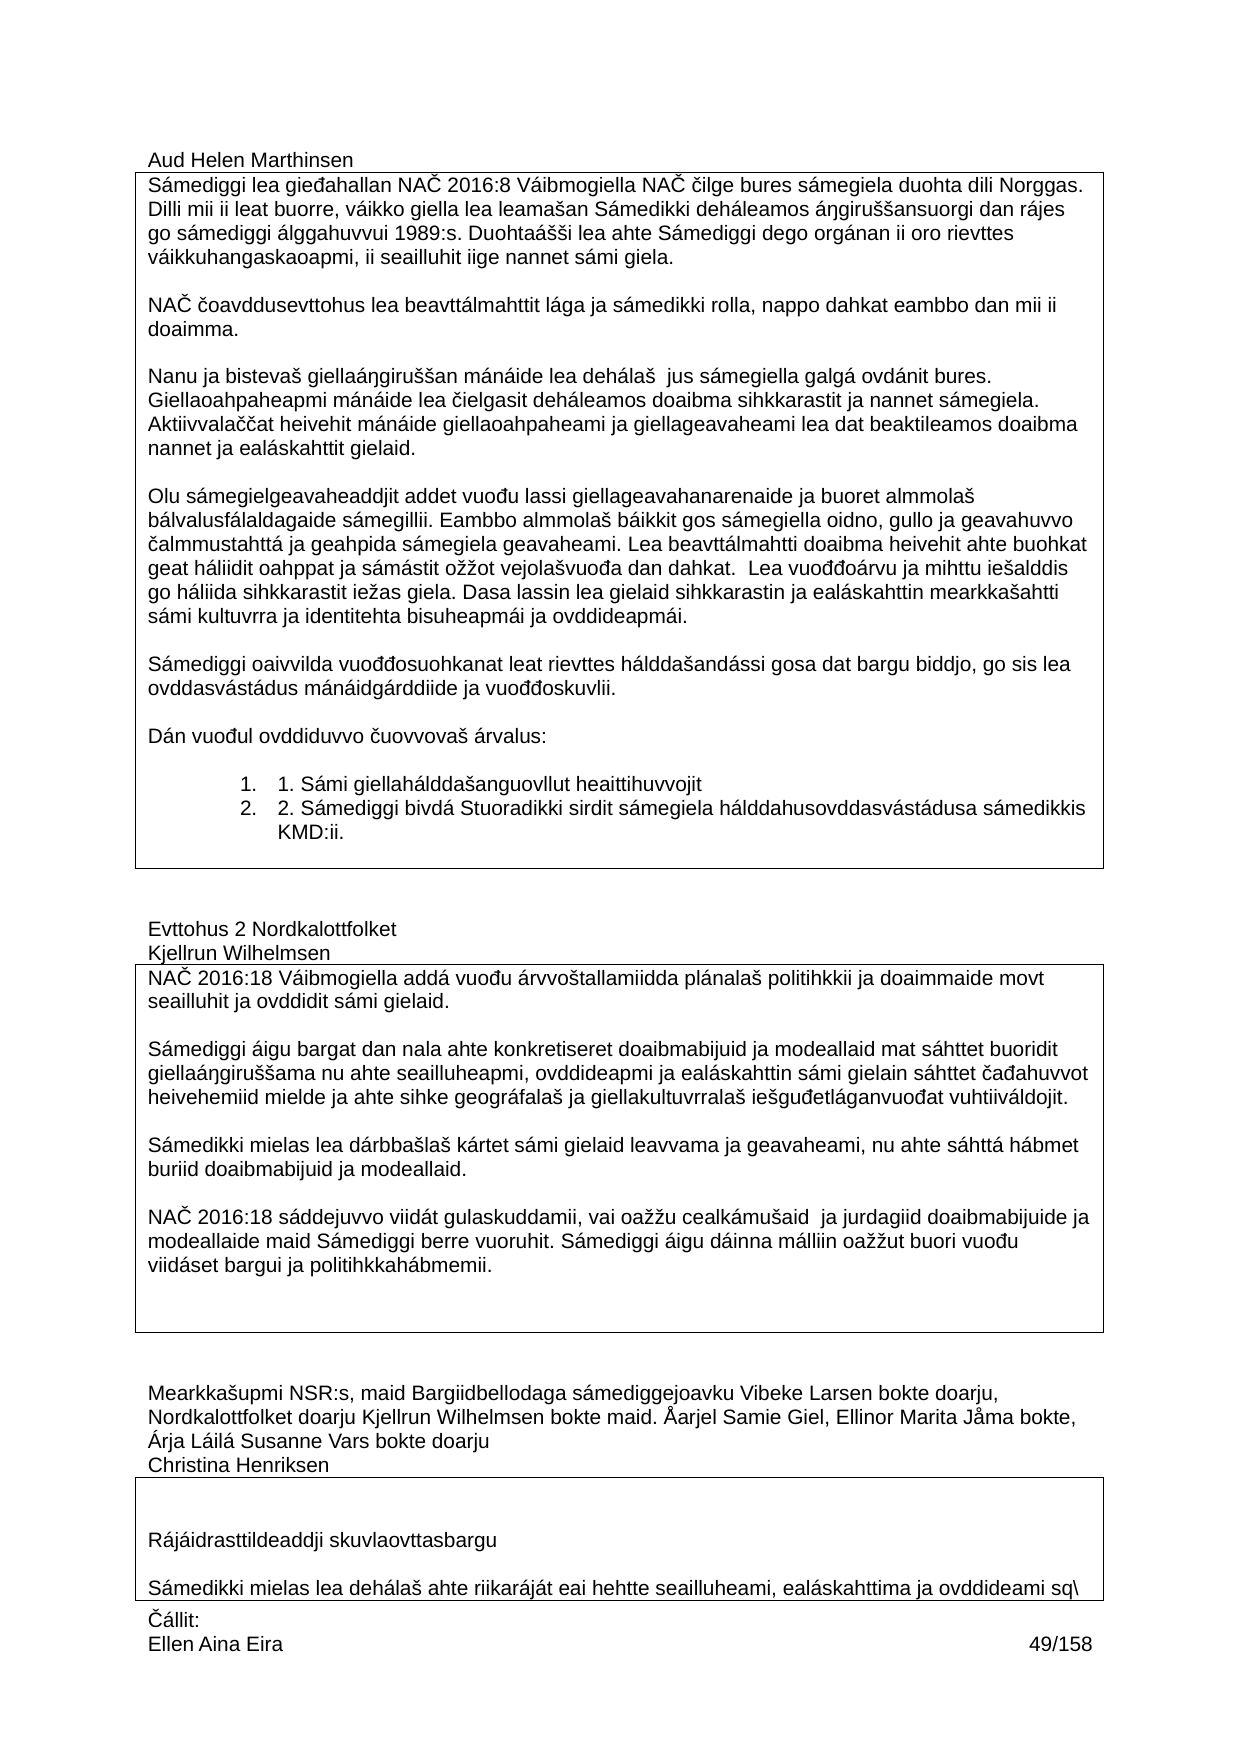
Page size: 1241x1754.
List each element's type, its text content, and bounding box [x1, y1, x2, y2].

table_header Rájáidrasttildeaddji skuvlaovttasbargu Sámedikki mielas lea dehálaš ahte riikaráját eai hehtte seailluheami, ealáskahttima ja ovddideami sq\ [136, 1478, 1103, 1600]
table_header NAČ 2016:18 Váibmogiella addá vuođu árvvoštallamiidda plánalaš politihkkii ja doaimmaide movt seailluhit ja ovddidit sámi gielaid. Sámediggi áigu bargat dan nala ahte konkretiseret doaibmabijuid ja modeallaid mat sáhttet buoridit giellaáŋgiruššama nu ahte seailluheapmi, ovddideapmi ja ealáskahttin sámi gielain sáhttet čađahuvvot heivehemiid mielde ja ahte sihke geográfalaš ja giellakultuvrralaš iešguđetláganvuođat vuhtiiváldojit. Sámedikki mielas lea dárbbašlaš kártet sámi gielaid leavvama ja geavaheami, nu ahte sáhttá hábmet buriid doaibmabijuid ja modeallaid. NAČ 2016:18 sáddejuvvo viidát gulaskuddamii, vai oažžu cealkámušaid ja jurdagiid doaibmabijuide ja modeallaide maid Sámediggi berre vuoruhit. Sámediggi áigu dáinna málliin oažžut buori vuođu viidáset bargui ja politihkkahábmemii. [136, 965, 1103, 1332]
text Christina Henriksen [148, 1453, 1093, 1477]
text Mearkkašupmi NSR:s, maid Bargiidbellodaga sámediggejoavku Vibeke Larsen bokte doarju, Nordkalottfolket doarju Kjellrun Wilhelmsen bokte maid. Åarjel Samie Giel, Ellinor Marita Jåma bokte, Árja Láilá Susanne Vars bokte doarju [148, 1381, 1093, 1453]
text Evttohus 2 Nordkalottfolket [148, 916, 1093, 940]
text Aud Helen Marthinsen [148, 148, 1093, 172]
table_header Sámediggi lea gieđahallan NAČ 2016:8 Váibmogiella NAČ čilge bures sámegiela duohta dili Norggas. Dilli mii ii leat buorre, váikko giella lea leamašan Sámedikki deháleamos áŋgiruššansuorgi dan rájes go sámediggi álggahuvvui 1989:s. Duohtaášši lea ahte Sámediggi dego orgánan ii oro rievttes váikkuhangaskaoapmi, ii seailluhit iige nannet sámi giela. NAČ čoavddusevttohus lea beavttálmahttit lága ja sámedikki rolla, nappo dahkat eambbo dan mii ii doaimma. Nanu ja bistevaš giellaáŋgiruššan mánáide lea dehálaš jus sámegiella galgá ovdánit bures. Giellaoahpaheapmi mánáide lea čielgasit deháleamos doaibma sihkkarastit ja nannet sámegiela. Aktiivvalaččat heivehit mánáide giellaoahpaheami ja giellageavaheami lea dat beaktileamos doaibma nannet ja ealáskahttit gielaid. Olu sámegielgeavaheaddjit addet vuođu lassi giellageavahanarenaide ja buoret almmolaš bálvalusfálaldagaide sámegillii. Eambbo almmolaš báikkit gos sámegiella oidno, gullo ja geavahuvvo čalmmustahttá ja geahpida sámegiela geavaheami. Lea beavttálmahtti doaibma heivehit ahte buohkat geat háliidit oahppat ja sámástit ožžot vejolašvuođa dan dahkat. Lea vuođđoárvu ja mihttu iešalddis go háliida sihkkarastit iežas giela. Dasa lassin lea gielaid sihkkarastin ja ealáskahttin mearkkašahtti sámi kultuvrra ja identitehta bisuheapmái ja ovddideapmái. Sámediggi oaivvilda vuođđosuohkanat leat rievttes hálddašandássi gosa dat bargu biddjo, go sis lea ovddasvástádus mánáidgárddiide ja vuođđoskuvlii. Dán vuođul ovddiduvvo čuovvovaš árvalus: 1. Sámi giellahálddašanguovllut heaittihuvvojit 2. Sámediggi bivdá Stuoradikki sirdit sámegiela hálddahusovddasvástádusa sámedikkis KMD:ii. [136, 173, 1103, 867]
text Kjellrun Wilhelmsen [148, 940, 1093, 964]
